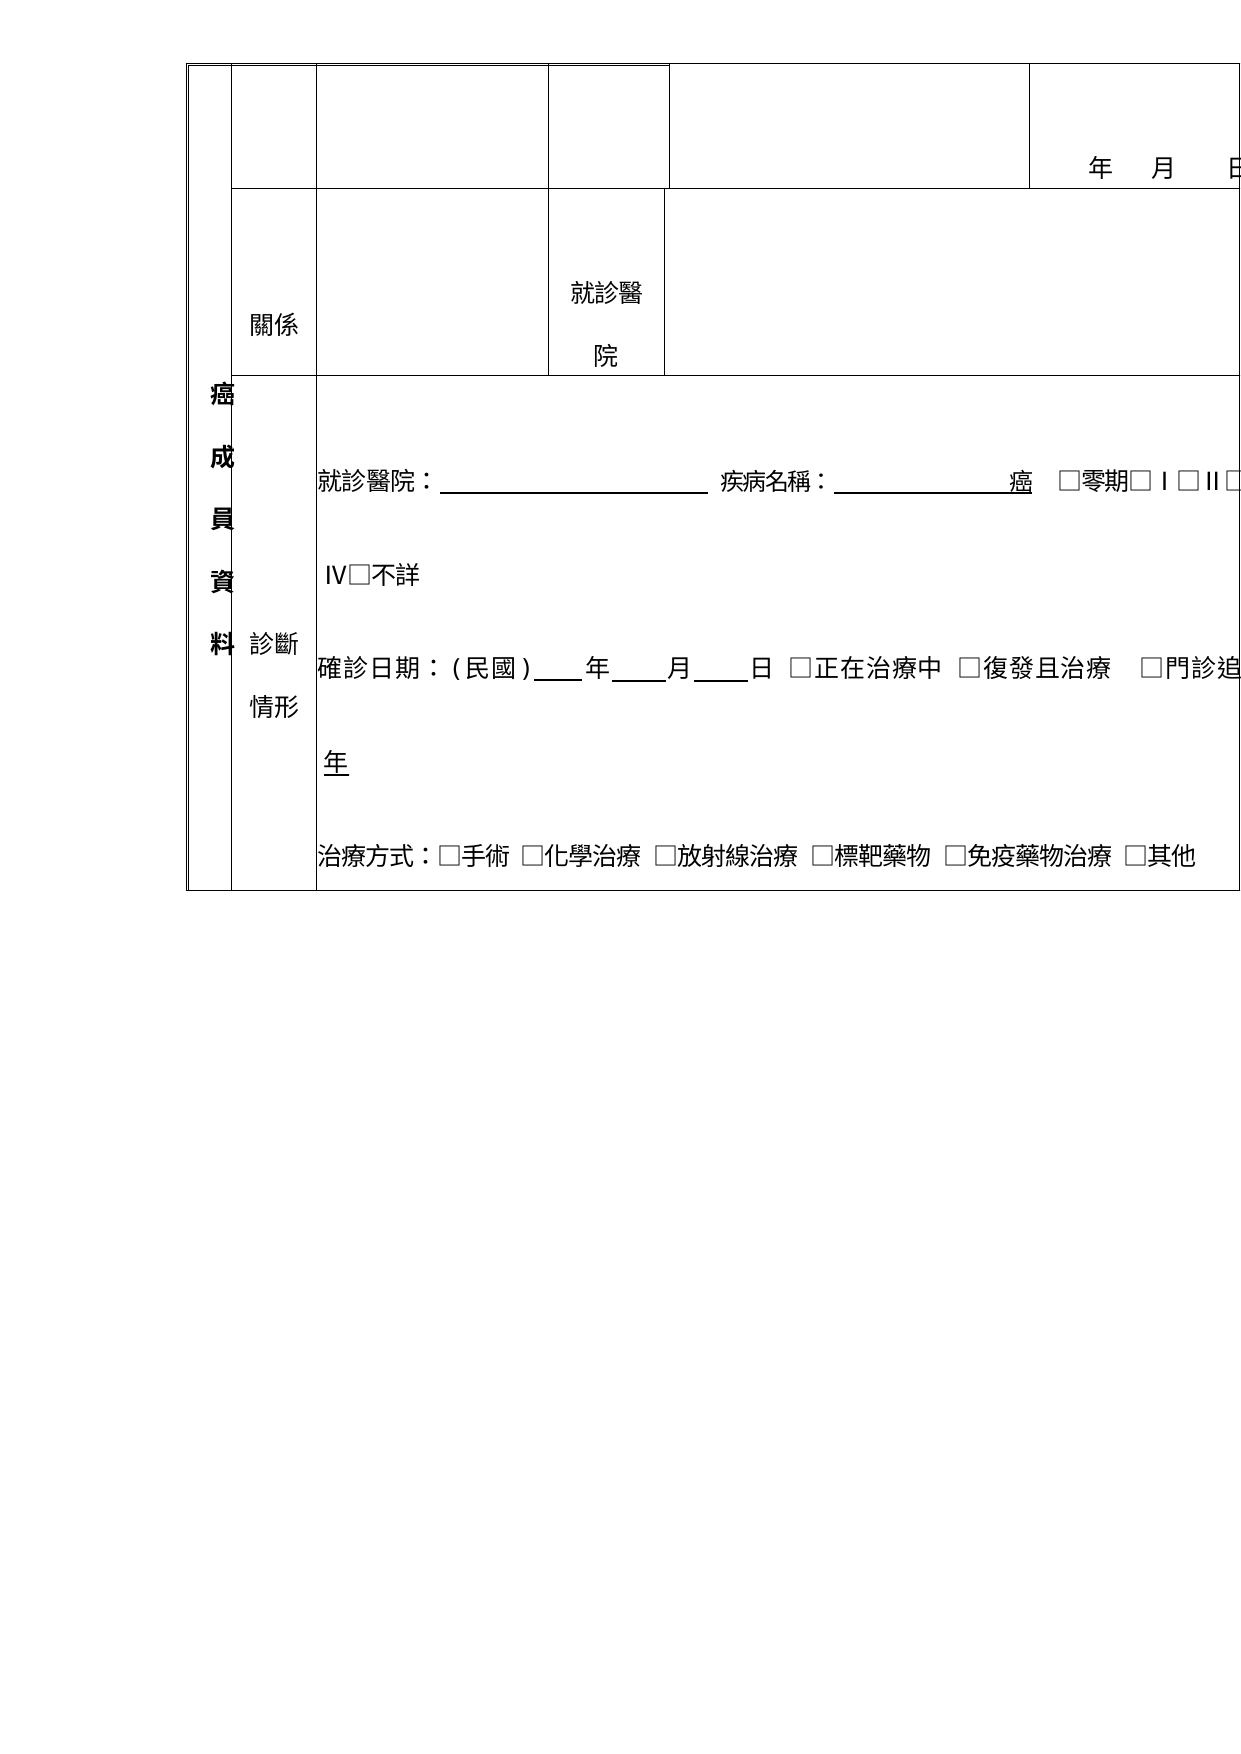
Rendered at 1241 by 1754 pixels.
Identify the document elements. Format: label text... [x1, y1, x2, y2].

table_cell 罹癌成員資料 [189, 66, 231, 889]
table_cell [317, 189, 548, 375]
table_cell 關係 [232, 189, 316, 375]
table_cell 姓名 [232, 66, 316, 188]
table_cell 就診醫院： 疾病名稱： 癌 □零期□Ⅰ□Ⅱ□Ⅲ□Ⅳ□不詳 確診日期：(民國) 年 月 日 □正在治療中 □復發且治療 □門診追蹤中 年 治療方式：□手術 □化學治療 □放射線治療 □標靶藥物 □免疫藥物治療 □其他 [317, 376, 1239, 889]
table_cell [670, 64, 1029, 188]
table_cell 年 月 日 [1030, 64, 1239, 188]
table_cell [317, 66, 548, 188]
table_cell [549, 66, 669, 188]
table_cell 就診醫院 [549, 189, 664, 375]
table_cell 診斷情形 [232, 376, 316, 889]
table_cell [665, 189, 1239, 375]
